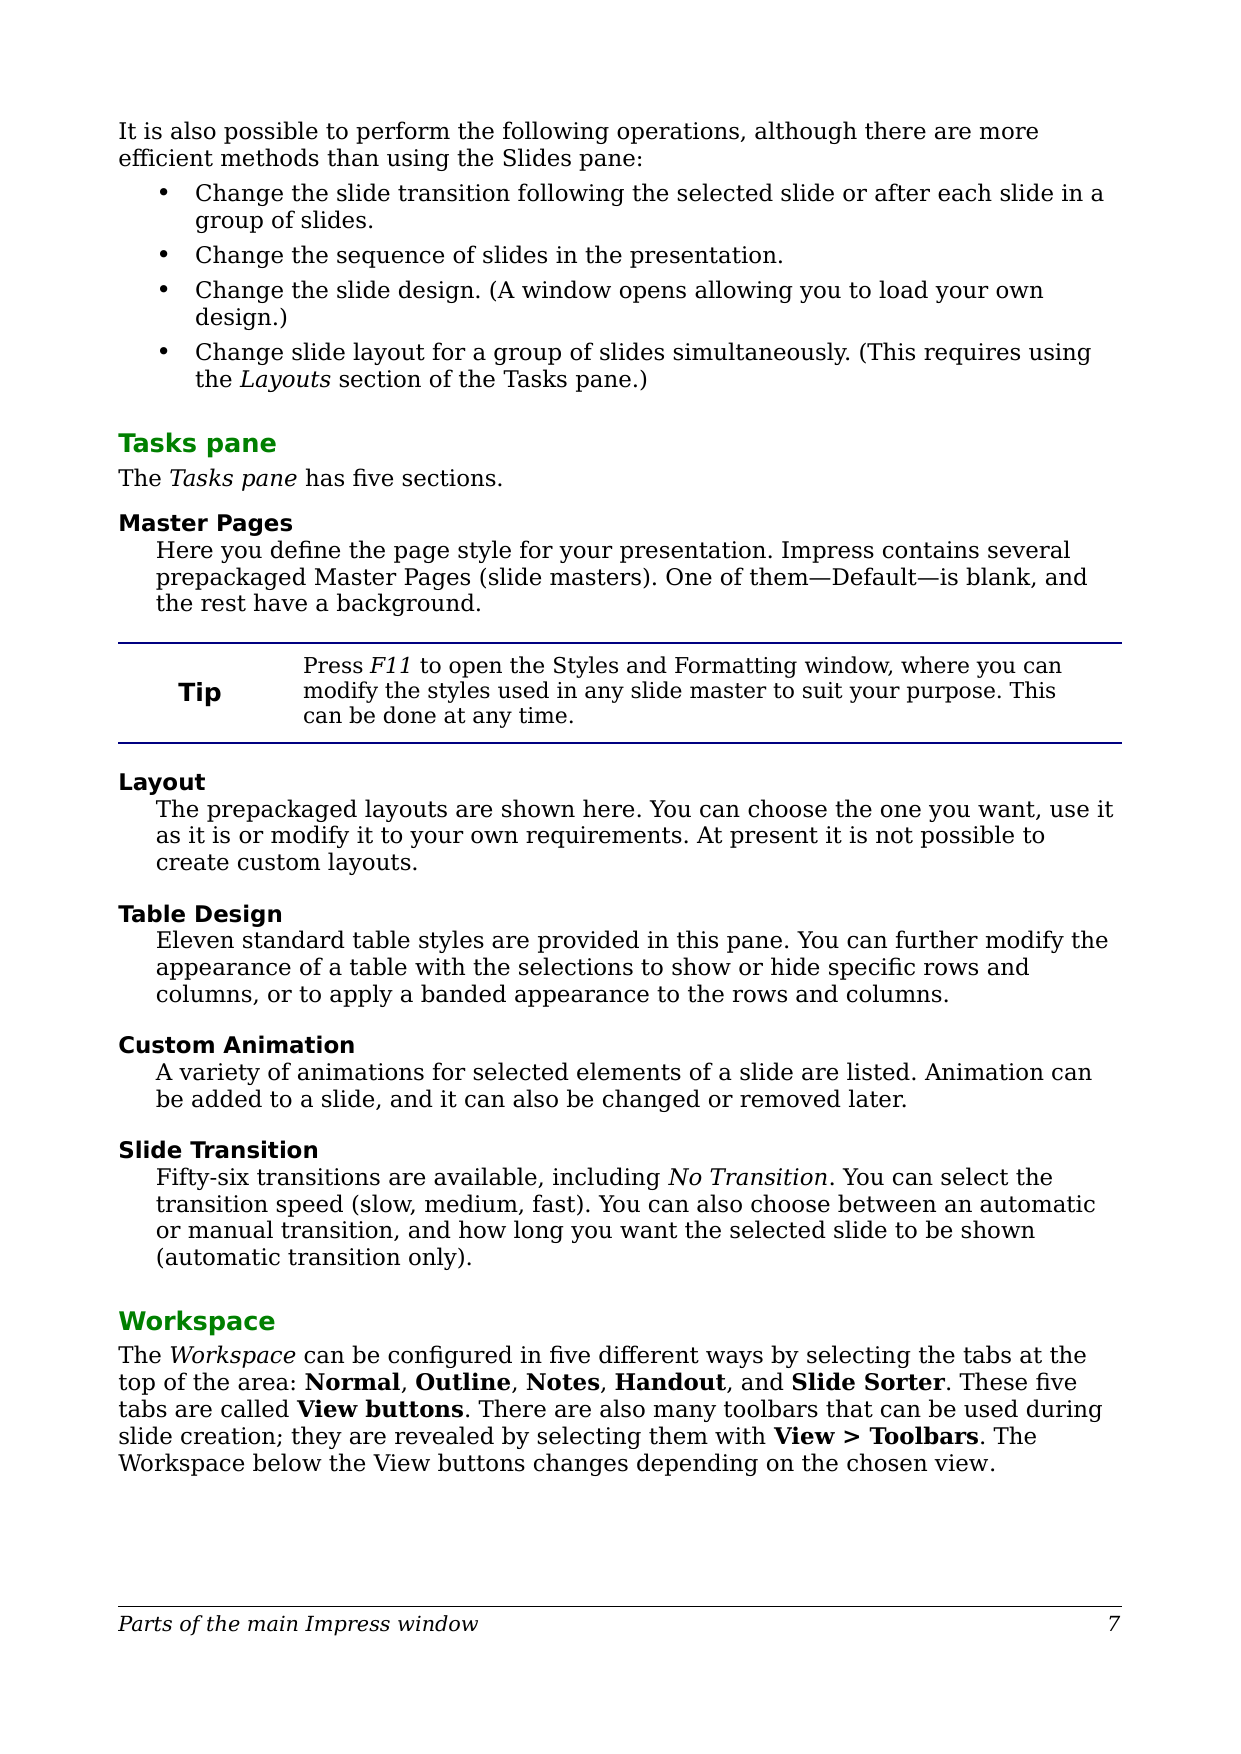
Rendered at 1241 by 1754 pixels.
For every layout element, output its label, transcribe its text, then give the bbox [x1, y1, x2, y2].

list Change slide layout for a group of slides simultaneously. (This requires using the Layouts section of the Tasks pane.) [156, 337, 1122, 393]
text A variety of animations for selected elements of a slide are listed. Animation can be added to a slide, and it can also be changed or removed later. [156, 1059, 1122, 1112]
table_header Tip [118, 644, 281, 742]
text Slide Transition [118, 1137, 1122, 1164]
list Change the slide design. (A window opens allowing you to load your own design.) [156, 275, 1122, 331]
list The Tasks pane has five sections. [118, 465, 1122, 492]
text Layout [118, 769, 1122, 796]
text Eleven standard table styles are provided in this pane. You can further modify the appearance of a table with the selections to show or hide specific rows and columns, or to apply a banded appearance to the rows and columns. [156, 927, 1122, 1007]
text The Workspace can be configured in five different ways by selecting the tabs at the top of the area: Normal, Outline, Notes, Handout, and Slide Sorter. These five tabs are called View buttons. There are also many toolbars that can be used during slide creation; they are revealed by selecting them with View > Toolbars. The Workspace below the View buttons changes depending on the chosen view. [118, 1342, 1122, 1477]
list Change the sequence of slides in the presentation. [156, 240, 1122, 269]
text Fifty-six transitions are available, including No Transition. You can select the transition speed (slow, medium, fast). You can also choose between an automatic or manual transition, and how long you want the selected slide to be shown (automatic transition only). [156, 1164, 1122, 1271]
text Table Design [118, 901, 1122, 927]
subtitle Workspace [118, 1306, 1122, 1336]
list It is also possible to perform the following operations, although there are more efficient methods than using the Slides pane: [118, 118, 1122, 171]
list Change the slide transition following the selected slide or after each slide in a group of slides. [156, 178, 1122, 234]
text Here you define the page style for your presentation. Impress contains several prepackaged Master Pages (slide masters). One of them—Default—is blank, and the rest have a background. [156, 537, 1122, 617]
table_header Press F11 to open the Styles and Formatting window, where you can modify the styles used in any slide master to suit your purpose. This can be done at any time. [281, 644, 1122, 742]
text Custom Animation [118, 1032, 1122, 1059]
subtitle Tasks pane [118, 429, 1122, 458]
text The prepackaged layouts are shown here. You can choose the one you want, use it as it is or modify it to your own requirements. At present it is not possible to create custom layouts. [156, 796, 1122, 876]
text Master Pages [118, 511, 1122, 537]
